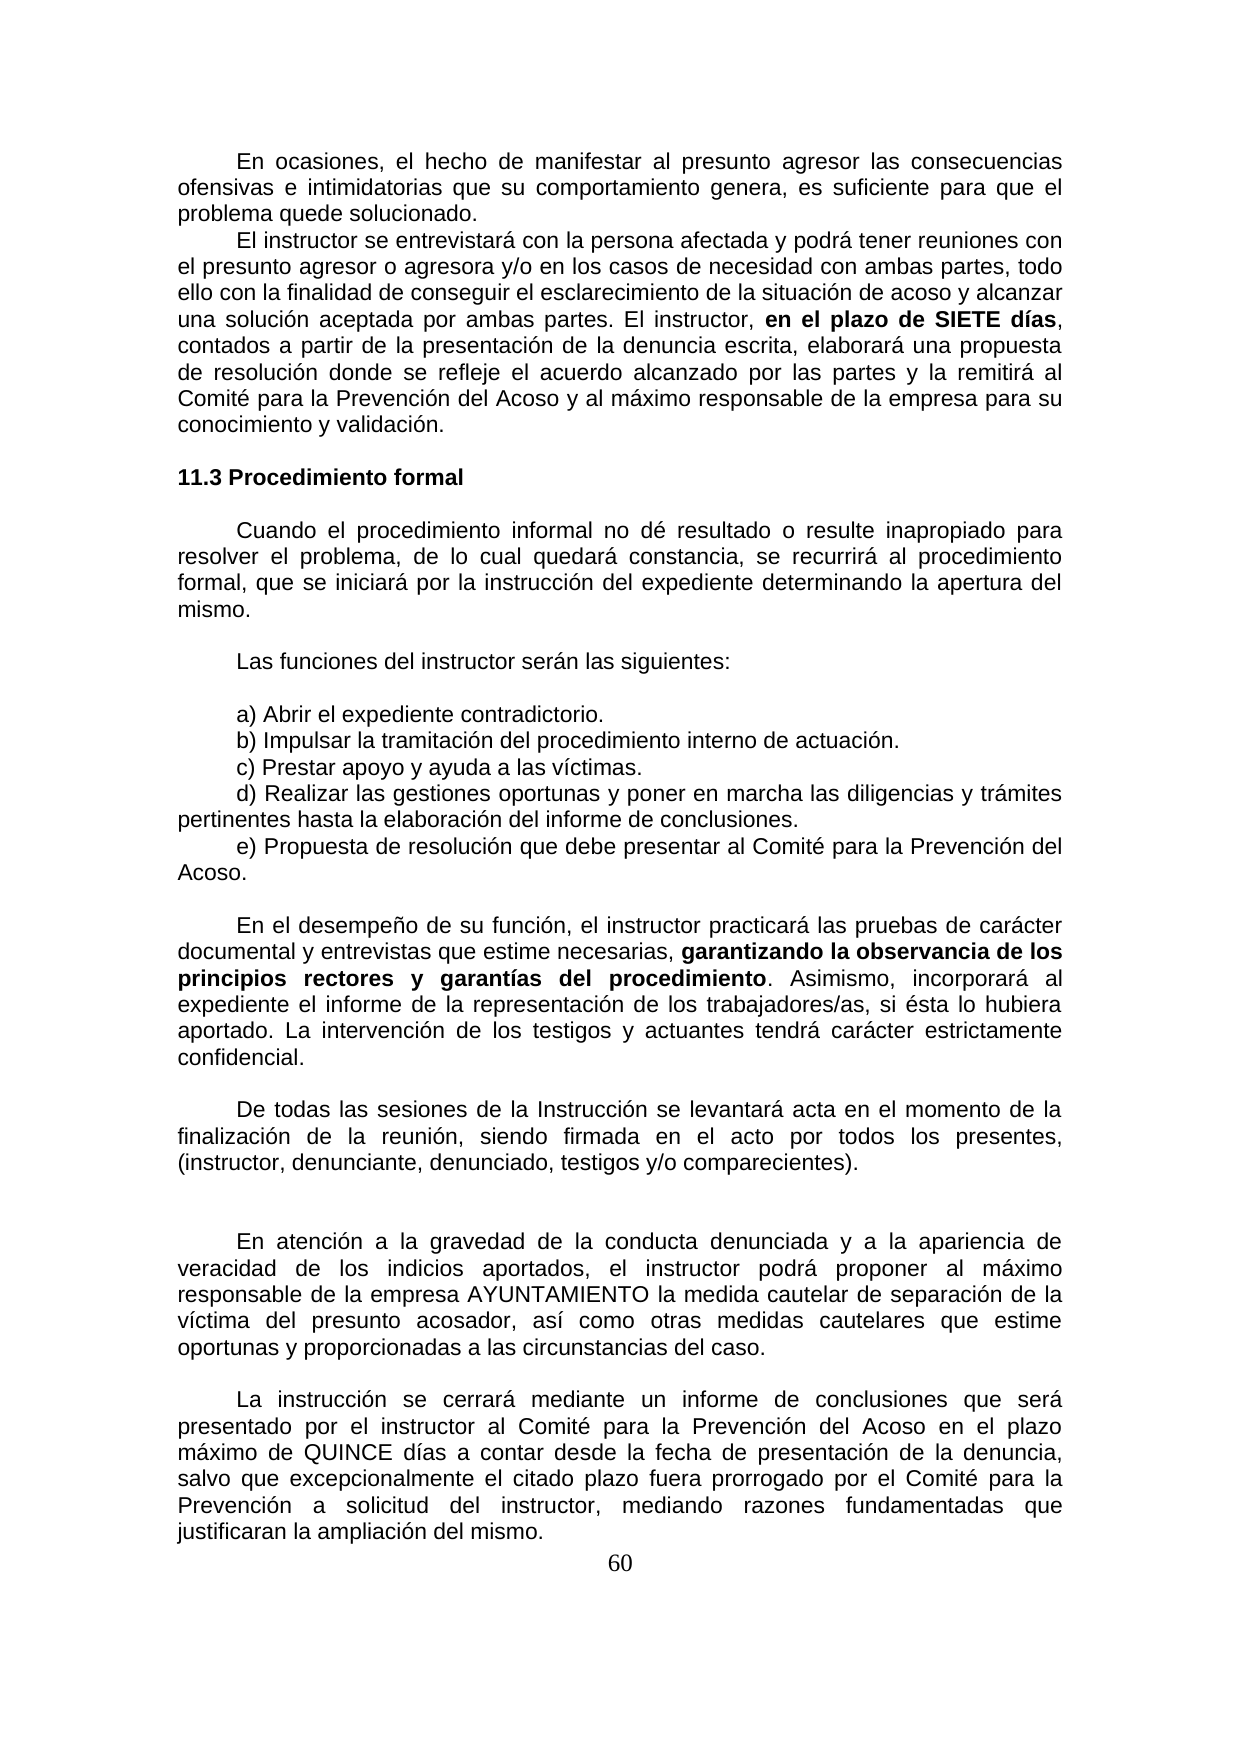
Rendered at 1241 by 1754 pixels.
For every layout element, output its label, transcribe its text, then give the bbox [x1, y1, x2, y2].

text La instrucción se cerrará mediante un informe de conclusiones que será presentado por el instructor al Comité para la Prevención del Acoso en el plazo máximo de QUINCE días a contar desde la fecha de presentación de la denuncia, salvo que excepcionalmente el citado plazo fuera prorrogado por el Comité para la Prevención a solicitud del instructor, mediando razones fundamentadas que justificaran la ampliación del mismo. [177, 1386, 1063, 1544]
text c) Prestar apoyo y ayuda a las víctimas. [177, 754, 1063, 780]
text Cuando el procedimiento informal no dé resultado o resulte inapropiado para resolver el problema, de lo cual quedará constancia, se recurrirá al procedimiento formal, que se iniciará por la instrucción del expediente determinando la apertura del mismo. [177, 517, 1063, 622]
text Las funciones del instructor serán las siguientes: [177, 648, 1063, 675]
text e) Propuesta de resolución que debe presentar al Comité para la Prevención del Acoso. [177, 833, 1063, 886]
text En atención a la gravedad de la conducta denunciada y a la apariencia de veracidad de los indicios aportados, el instructor podrá proponer al máximo responsable de la empresa AYUNTAMIENTO la medida cautelar de separación de la víctima del presunto acosador, así como otras medidas cautelares que estime oportunas y proporcionadas a las circunstancias del caso. [177, 1228, 1063, 1360]
text b) Impulsar la tramitación del procedimiento interno de actuación. [177, 727, 1063, 754]
text De todas las sesiones de la Instrucción se levantará acta en el momento de la finalización de la reunión, siendo firmada en el acto por todos los presentes, (instructor, denunciante, denunciado, testigos y/o comparecientes). [177, 1096, 1063, 1175]
text El instructor se entrevistará con la persona afectada y podrá tener reuniones con el presunto agresor o agresora y/o en los casos de necesidad con ambas partes, todo ello con la finalidad de conseguir el esclarecimiento de la situación de acoso y alcanzar una solución aceptada por ambas partes. El instructor, en el plazo de SIETE días, contados a partir de la presentación de la denuncia escrita, elaborará una propuesta de resolución donde se refleje el acuerdo alcanzado por las partes y la remitirá al Comité para la Prevención del Acoso y al máximo responsable de la empresa para su conocimiento y validación. [177, 227, 1063, 437]
text En el desempeño de su función, el instructor practicará las pruebas de carácter documental y entrevistas que estime necesarias, garantizando la observancia de los principios rectores y garantías del procedimiento. Asimismo, incorporará al expediente el informe de la representación de los trabajadores/as, si ésta lo hubiera aportado. La intervención de los testigos y actuantes tendrá carácter estrictamente confidencial. [177, 912, 1063, 1070]
text En ocasiones, el hecho de manifestar al presunto agresor las consecuencias ofensivas e intimidatorias que su comportamiento genera, es suficiente para que el problema quede solucionado. [177, 148, 1063, 227]
text a) Abrir el expediente contradictorio. [177, 701, 1063, 727]
text d) Realizar las gestiones oportunas y poner en marcha las diligencias y trámites pertinentes hasta la elaboración del informe de conclusiones. [177, 780, 1063, 833]
text 11.3 Procedimiento formal [177, 464, 1063, 490]
